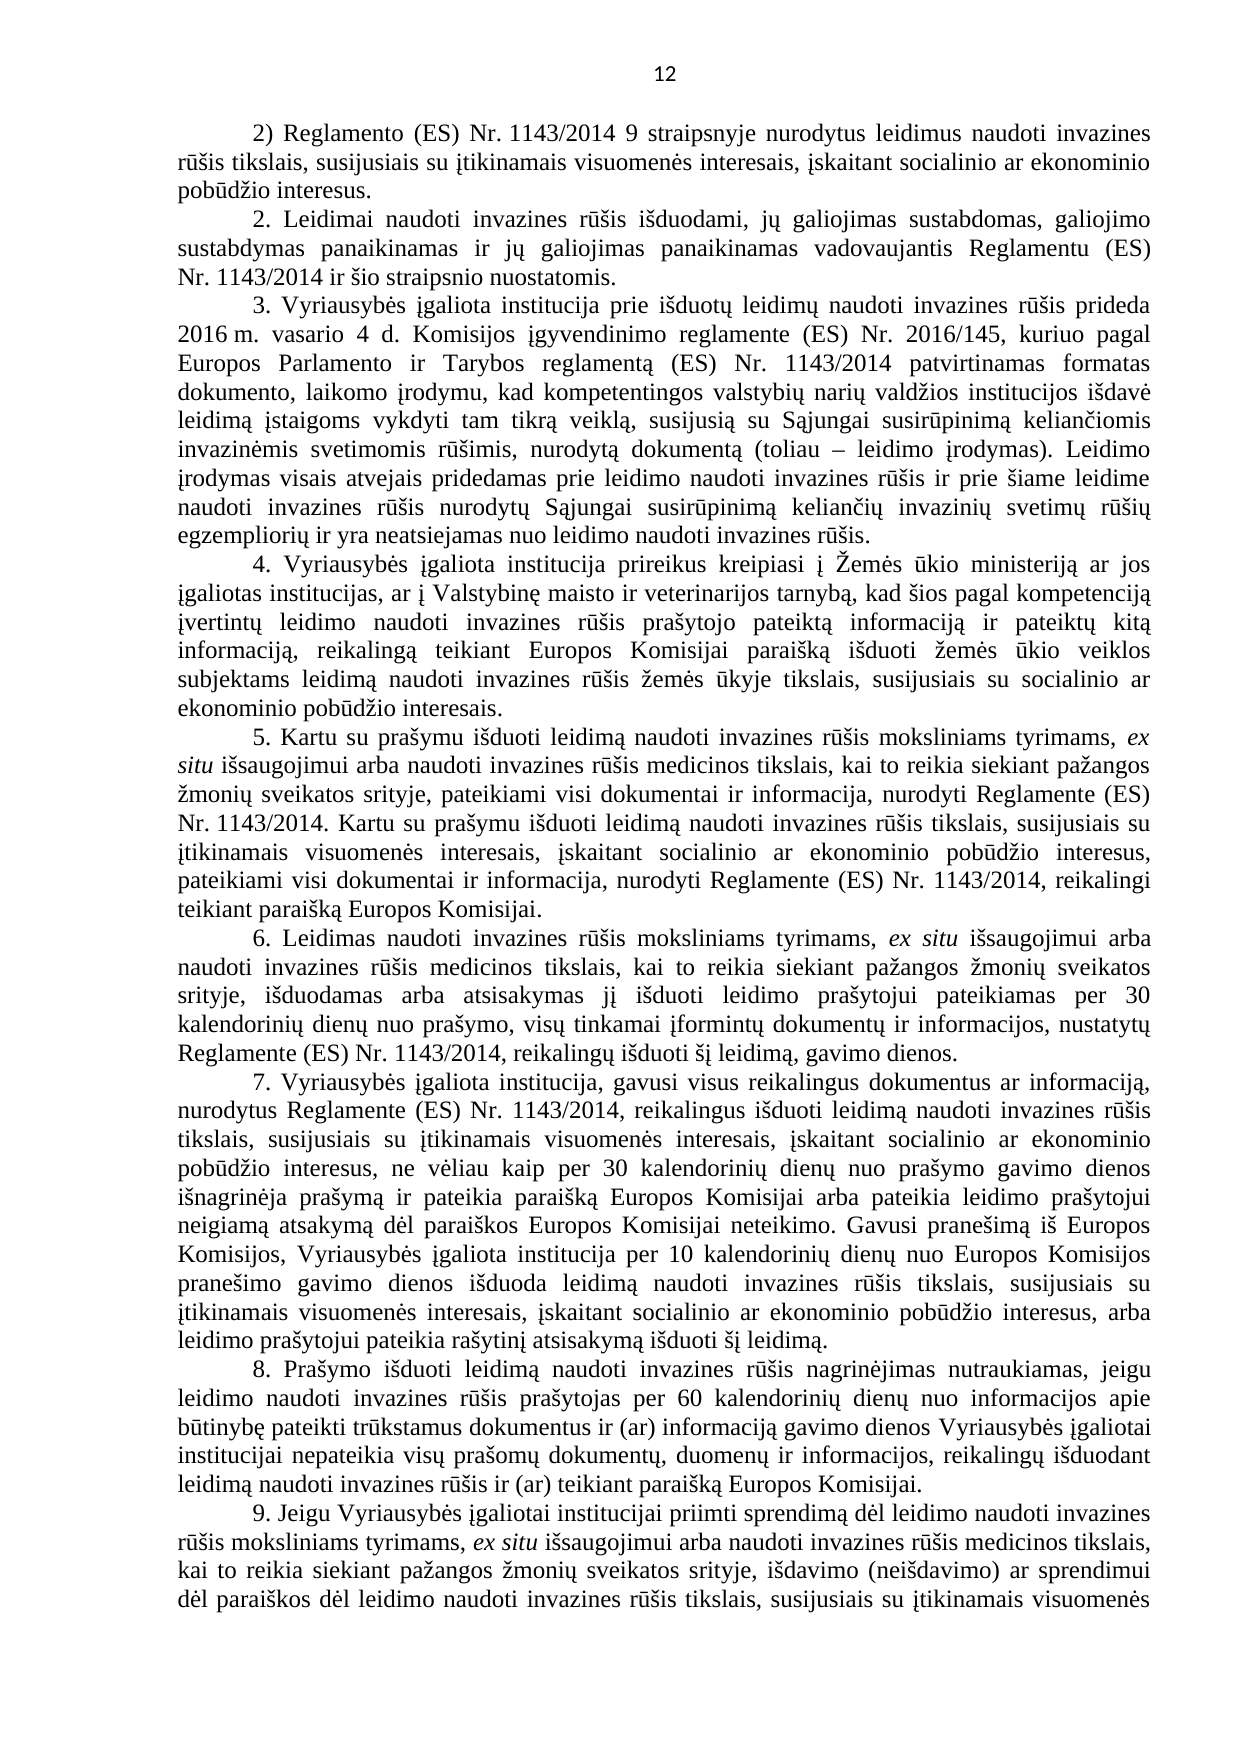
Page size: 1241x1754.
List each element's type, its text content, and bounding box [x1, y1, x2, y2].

text 2. Leidimai naudoti invazines rūšis išduodami, jų galiojimas sustabdomas, galiojimo sustabdymas panaikinamas ir jų galiojimas panaikinamas vadovaujantis Reglamentu (ES) Nr. 1143/2014 ir šio straipsnio nuostatomis. [177, 204, 1152, 291]
text 8. Prašymo išduoti leidimą naudoti invazines rūšis nagrinėjimas nutraukiamas, jeigu leidimo naudoti invazines rūšis prašytojas per 60 kalendorinių dienų nuo informacijos apie būtinybę pateikti trūkstamus dokumentus ir (ar) informaciją gavimo dienos Vyriausybės įgaliotai institucijai nepateikia visų prašomų dokumentų, duomenų ir informacijos, reikalingų išduodant leidimą naudoti invazines rūšis ir (ar) teikiant paraišką Europos Komisijai. [177, 1354, 1152, 1498]
text 7. Vyriausybės įgaliota institucija, gavusi visus reikalingus dokumentus ar informaciją, nurodytus Reglamente (ES) Nr. 1143/2014, reikalingus išduoti leidimą naudoti invazines rūšis tikslais, susijusiais su įtikinamais visuomenės interesais, įskaitant socialinio ar ekonominio pobūdžio interesus, ne vėliau kaip per 30 kalendorinių dienų nuo prašymo gavimo dienos išnagrinėja prašymą ir pateikia paraišką Europos Komisijai arba pateikia leidimo prašytojui neigiamą atsakymą dėl paraiškos Europos Komisijai neteikimo. Gavusi pranešimą iš Europos Komisijos, Vyriausybės įgaliota institucija per 10 kalendorinių dienų nuo Europos Komisijos pranešimo gavimo dienos išduoda leidimą naudoti invazines rūšis tikslais, susijusiais su įtikinamais visuomenės interesais, įskaitant socialinio ar ekonominio pobūdžio interesus, arba leidimo prašytojui pateikia rašytinį atsisakymą išduoti šį leidimą. [177, 1067, 1152, 1354]
text 6. Leidimas naudoti invazines rūšis moksliniams tyrimams, ex situ išsaugojimui arba naudoti invazines rūšis medicinos tikslais, kai to reikia siekiant pažangos žmonių sveikatos srityje, išduodamas arba atsisakymas jį išduoti leidimo prašytojui pateikiamas per 30 kalendorinių dienų nuo prašymo, visų tinkamai įformintų dokumentų ir informacijos, nustatytų Reglamente (ES) Nr. 1143/2014, reikalingų išduoti šį leidimą, gavimo dienos. [177, 923, 1152, 1067]
text 9. Jeigu Vyriausybės įgaliotai institucijai priimti sprendimą dėl leidimo naudoti invazines rūšis moksliniams tyrimams, ex situ išsaugojimui arba naudoti invazines rūšis medicinos tikslais, kai to reikia siekiant pažangos žmonių sveikatos srityje, išdavimo (neišdavimo) ar sprendimui dėl paraiškos dėl leidimo naudoti invazines rūšis tikslais, susijusiais su įtikinamais visuomenės [177, 1498, 1152, 1613]
text 4. Vyriausybės įgaliota institucija prireikus kreipiasi į Žemės ūkio ministeriją ar jos įgaliotas institucijas, ar į Valstybinę maisto ir veterinarijos tarnybą, kad šios pagal kompetenciją įvertintų leidimo naudoti invazines rūšis prašytojo pateiktą informaciją ir pateiktų kitą informaciją, reikalingą teikiant Europos Komisijai paraišką išduoti žemės ūkio veiklos subjektams leidimą naudoti invazines rūšis žemės ūkyje tikslais, susijusiais su socialinio ar ekonominio pobūdžio interesais. [177, 549, 1152, 722]
text 2) Reglamento (ES) Nr. 1143/2014 9 straipsnyje nurodytus leidimus naudoti invazines rūšis tikslais, susijusiais su įtikinamais visuomenės interesais, įskaitant socialinio ar ekonominio pobūdžio interesus. [177, 118, 1152, 204]
text 5. Kartu su prašymu išduoti leidimą naudoti invazines rūšis moksliniams tyrimams, ex situ išsaugojimui arba naudoti invazines rūšis medicinos tikslais, kai to reikia siekiant pažangos žmonių sveikatos srityje, pateikiami visi dokumentai ir informacija, nurodyti Reglamente (ES) Nr. 1143/2014. Kartu su prašymu išduoti leidimą naudoti invazines rūšis tikslais, susijusiais su įtikinamais visuomenės interesais, įskaitant socialinio ar ekonominio pobūdžio interesus, pateikiami visi dokumentai ir informacija, nurodyti Reglamente (ES) Nr. 1143/2014, reikalingi teikiant paraišką Europos Komisijai. [177, 722, 1152, 923]
text 3. Vyriausybės įgaliota institucija prie išduotų leidimų naudoti invazines rūšis prideda 2016 m. vasario 4 d. Komisijos įgyvendinimo reglamente (ES) Nr. 2016/145, kuriuo pagal Europos Parlamento ir Tarybos reglamentą (ES) Nr. 1143/2014 patvirtinamas formatas dokumento, laikomo įrodymu, kad kompetentingos valstybių narių valdžios institucijos išdavė leidimą įstaigoms vykdyti tam tikrą veiklą, susijusią su Sąjungai susirūpinimą keliančiomis invazinėmis svetimomis rūšimis, nurodytą dokumentą (toliau – leidimo įrodymas). Leidimo įrodymas visais atvejais pridedamas prie leidimo naudoti invazines rūšis ir prie šiame leidime naudoti invazines rūšis nurodytų Sąjungai susirūpinimą keliančių invazinių svetimų rūšių egzempliorių ir yra neatsiejamas nuo leidimo naudoti invazines rūšis. [177, 291, 1152, 549]
